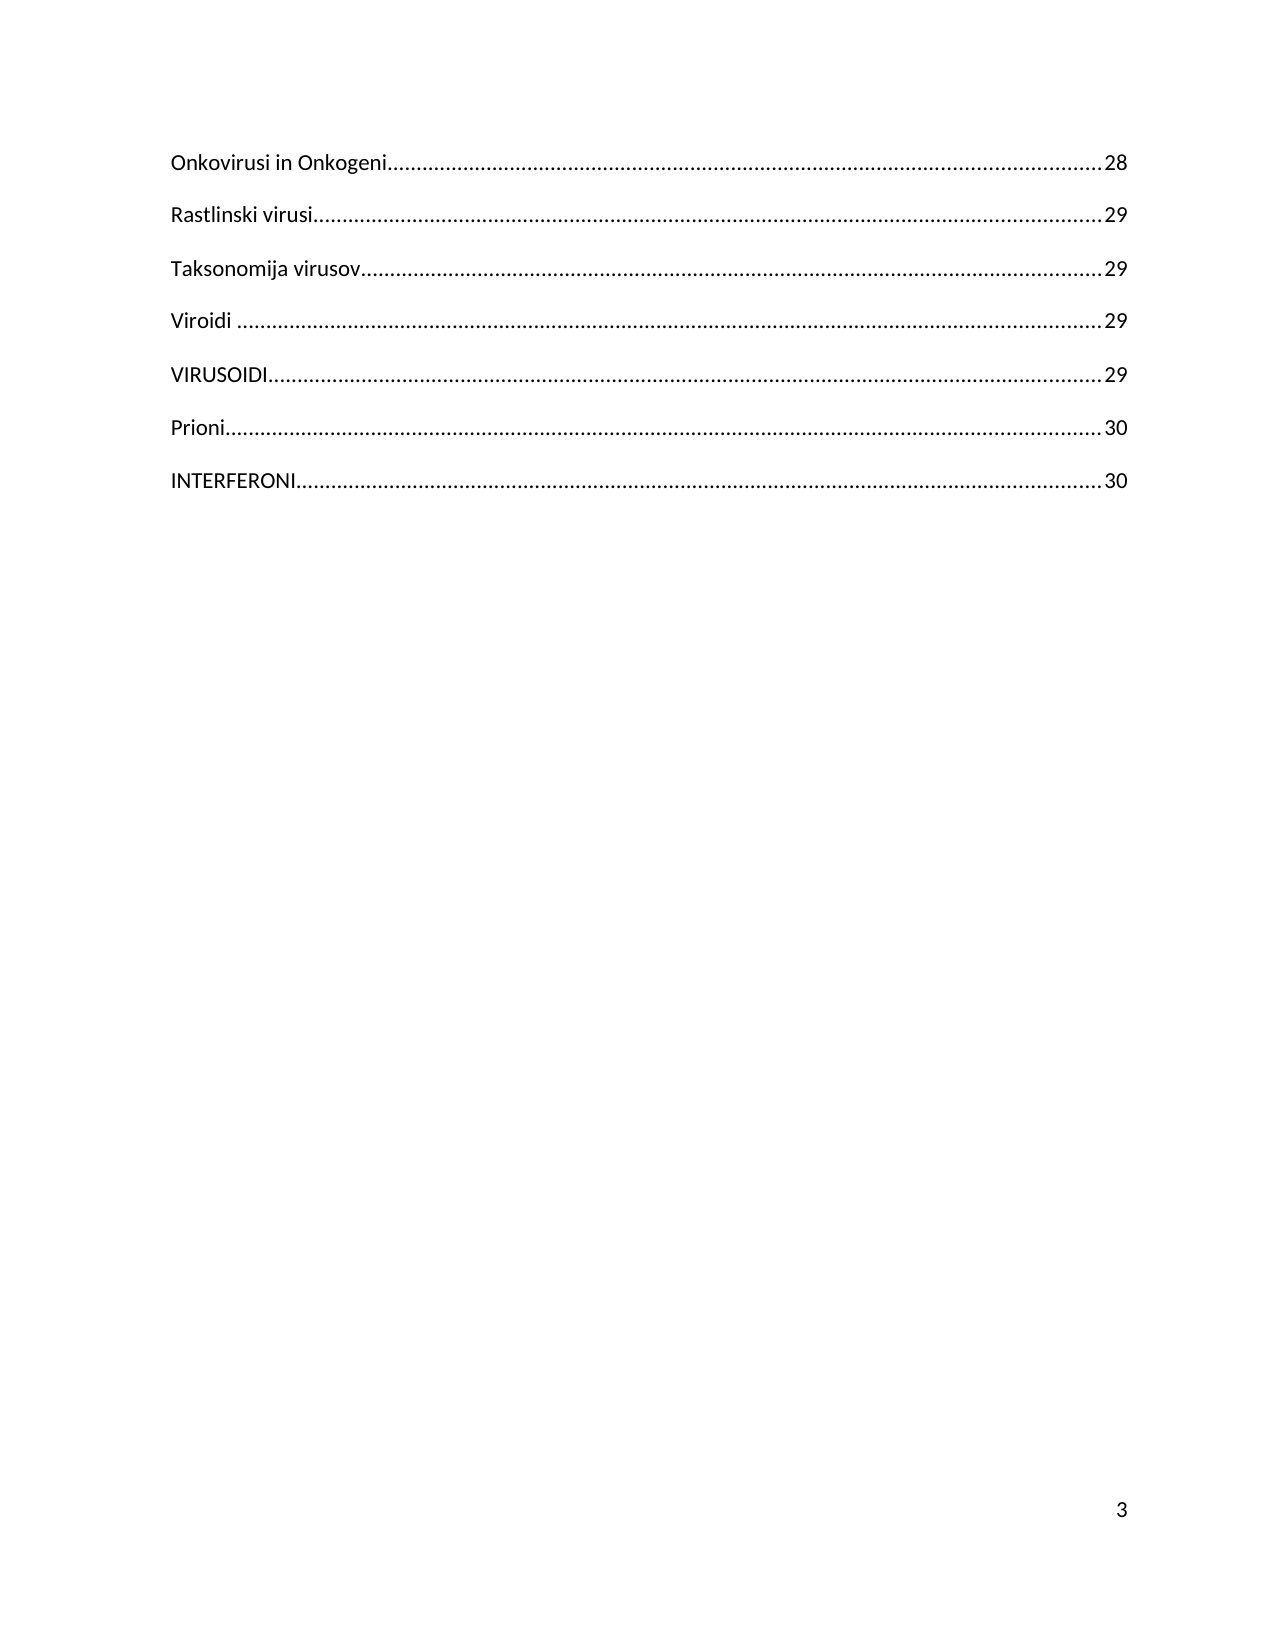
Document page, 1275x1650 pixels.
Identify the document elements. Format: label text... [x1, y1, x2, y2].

text Viroidi 29 [171, 307, 1127, 335]
text VIRUSOIDI 29 [171, 360, 1127, 388]
text Rastlinski virusi 29 [171, 201, 1127, 229]
text Taksonomija virusov 29 [171, 254, 1127, 282]
text INTERFERONI 30 [171, 466, 1127, 494]
text Onkovirusi in Onkogeni 28 [171, 148, 1127, 176]
text Prioni 30 [171, 413, 1127, 441]
